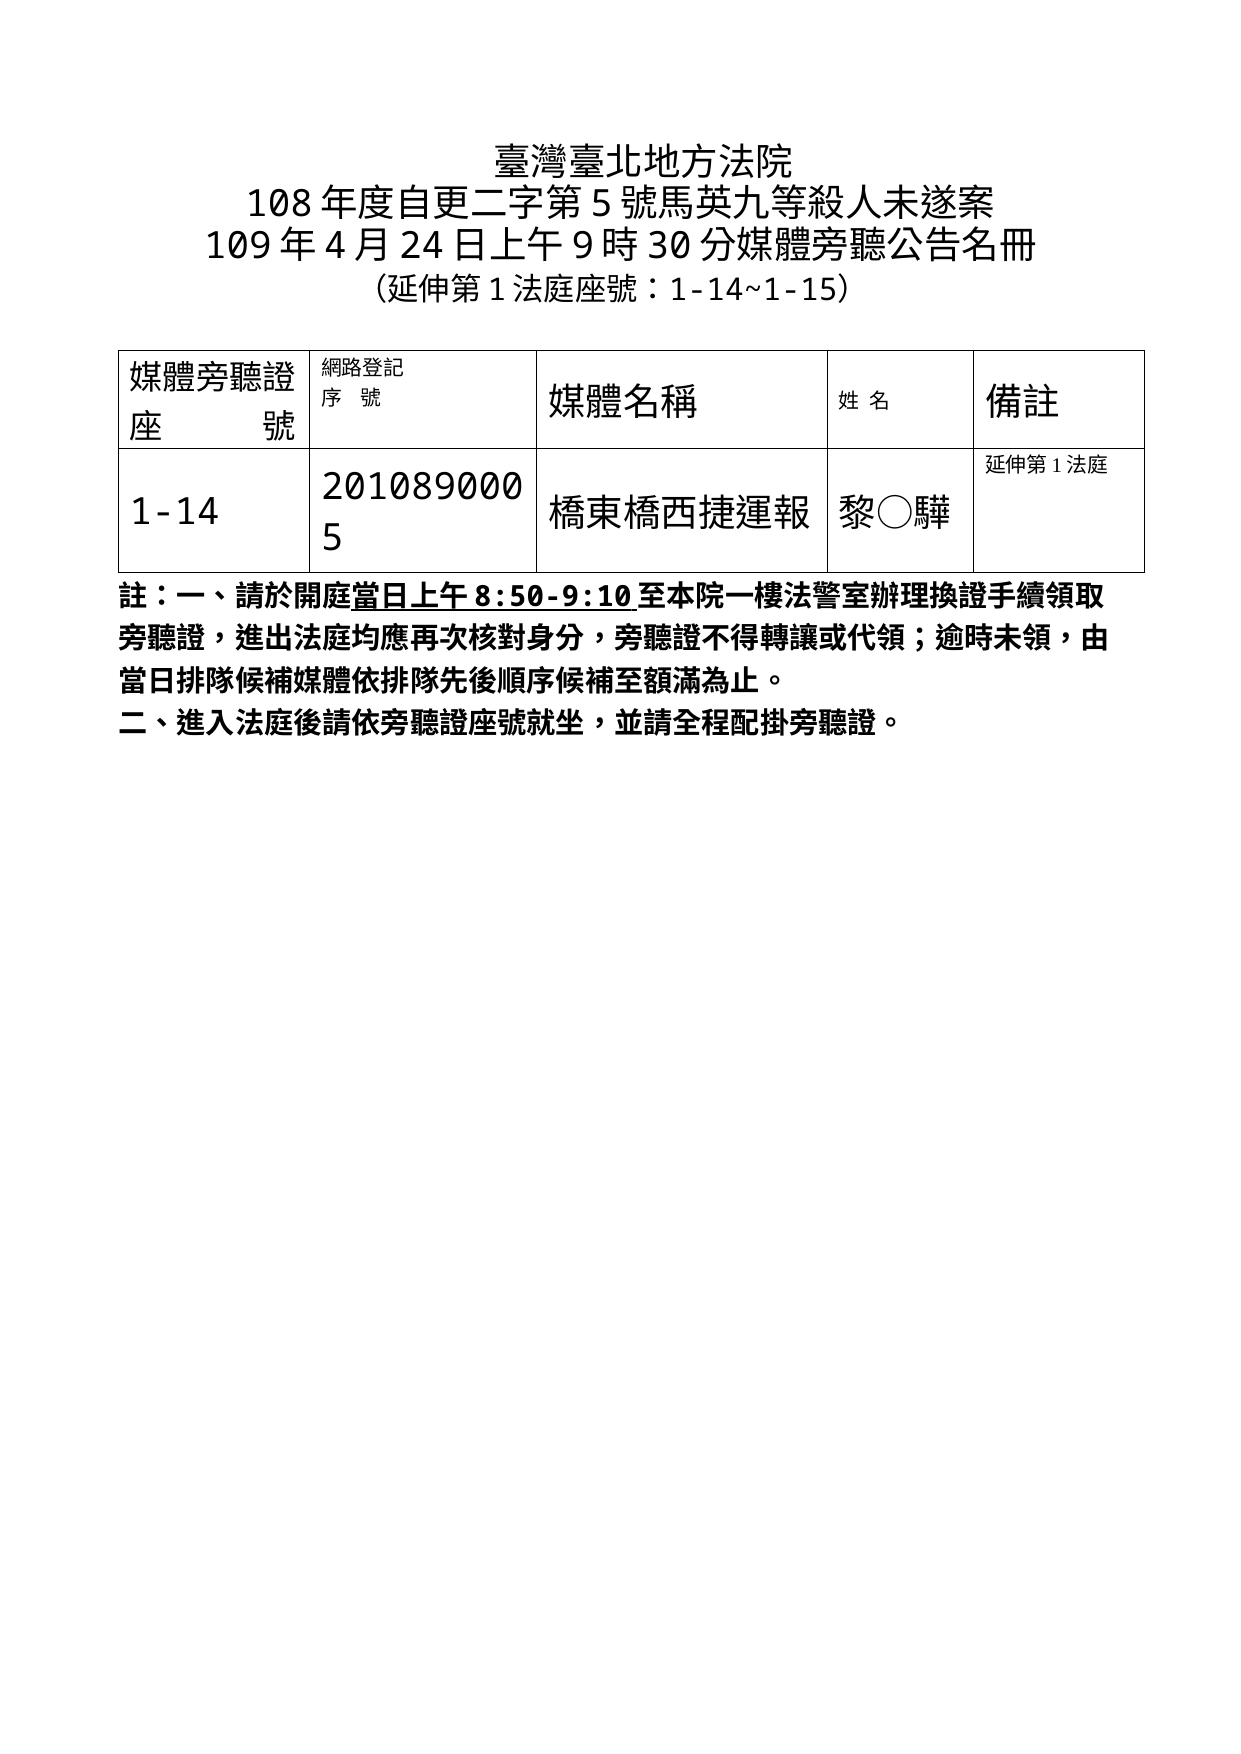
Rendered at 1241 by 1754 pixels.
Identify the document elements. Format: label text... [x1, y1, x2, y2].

table_header 備註 [974, 351, 1144, 448]
table_header 網路登記 序 號 [310, 351, 536, 448]
text 臺灣臺北地方法院 [193, 142, 1122, 183]
table_cell 黎○驊 [828, 449, 973, 572]
text 二、進入法庭後請依旁聽證座號就坐，並請全程配掛旁聽證。 [118, 699, 1122, 742]
table_header 媒體名稱 [537, 351, 827, 448]
table_header 媒體旁聽證座 號 [119, 351, 309, 448]
table_header 姓 名 [828, 351, 973, 448]
table_cell 1-14 [119, 449, 309, 572]
table_cell 延伸第1法庭 [974, 449, 1144, 572]
text （延伸第1法庭座號：1-14~1-15） [118, 267, 1122, 308]
text 108年度自更二字第5號馬英九等殺人未遂案 [118, 183, 1122, 225]
table_cell 橋東橋西捷運報 [537, 449, 827, 572]
text 109年4月24日上午9時30分媒體旁聽公告名冊 [118, 225, 1122, 267]
text 註：一、請於開庭當日上午8:50-9:10至本院一樓法警室辦理換證手續領取旁聽證，進出法庭均應再次核對身分，旁聽證不得轉讓或代領；逾時未領，由當日排隊候補媒體依排隊先後順序候補至額滿為止。 [118, 573, 1122, 699]
table_cell 2010890005 [310, 449, 536, 572]
